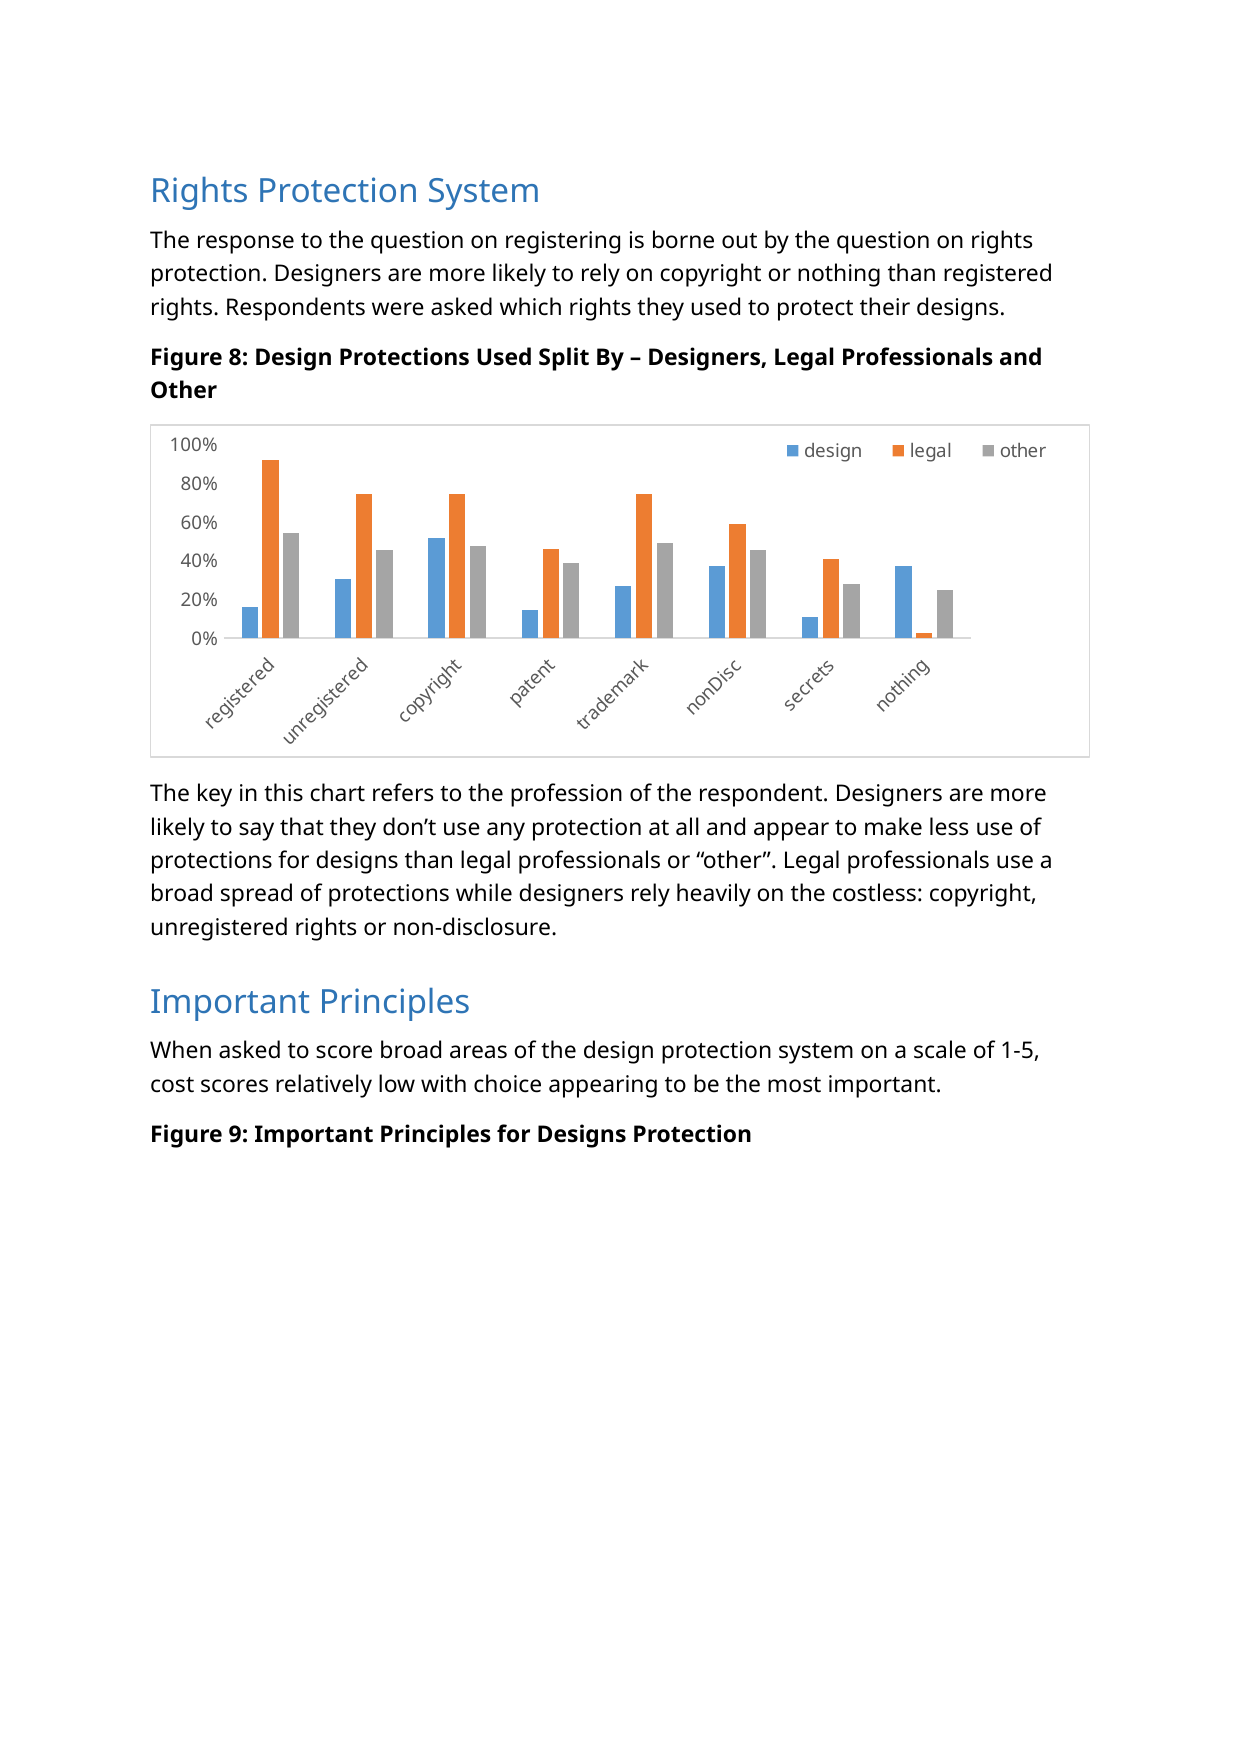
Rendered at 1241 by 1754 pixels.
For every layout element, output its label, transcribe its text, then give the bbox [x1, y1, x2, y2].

text When asked to score broad areas of the design protection system on a scale of 1-5, cost scores relatively low with choice appearing to be the most important. [150, 1034, 1090, 1099]
text Figure 8: Design Protections Used Split By – Designers, Legal Professionals and Other [150, 341, 1090, 405]
text Figure 9: Important Principles for Designs Protection [150, 1118, 1090, 1149]
subtitle Rights Protection System [150, 167, 1090, 212]
subtitle Important Principles [150, 977, 1090, 1023]
text The key in this chart refers to the profession of the respondent. Designers are more likely to say that they don’t use any protection at all and appear to make less use of protections for designs than legal professionals or “other”. Legal professionals use a broad spread of protections while designers rely heavily on the costless: copyright, unregistered rights or non-disclosure. [150, 777, 1090, 942]
text The response to the question on registering is borne out by the question on rights protection. Designers are more likely to rely on copyright or nothing than registered rights. Respondents were asked which rights they used to protect their designs. [150, 223, 1090, 322]
